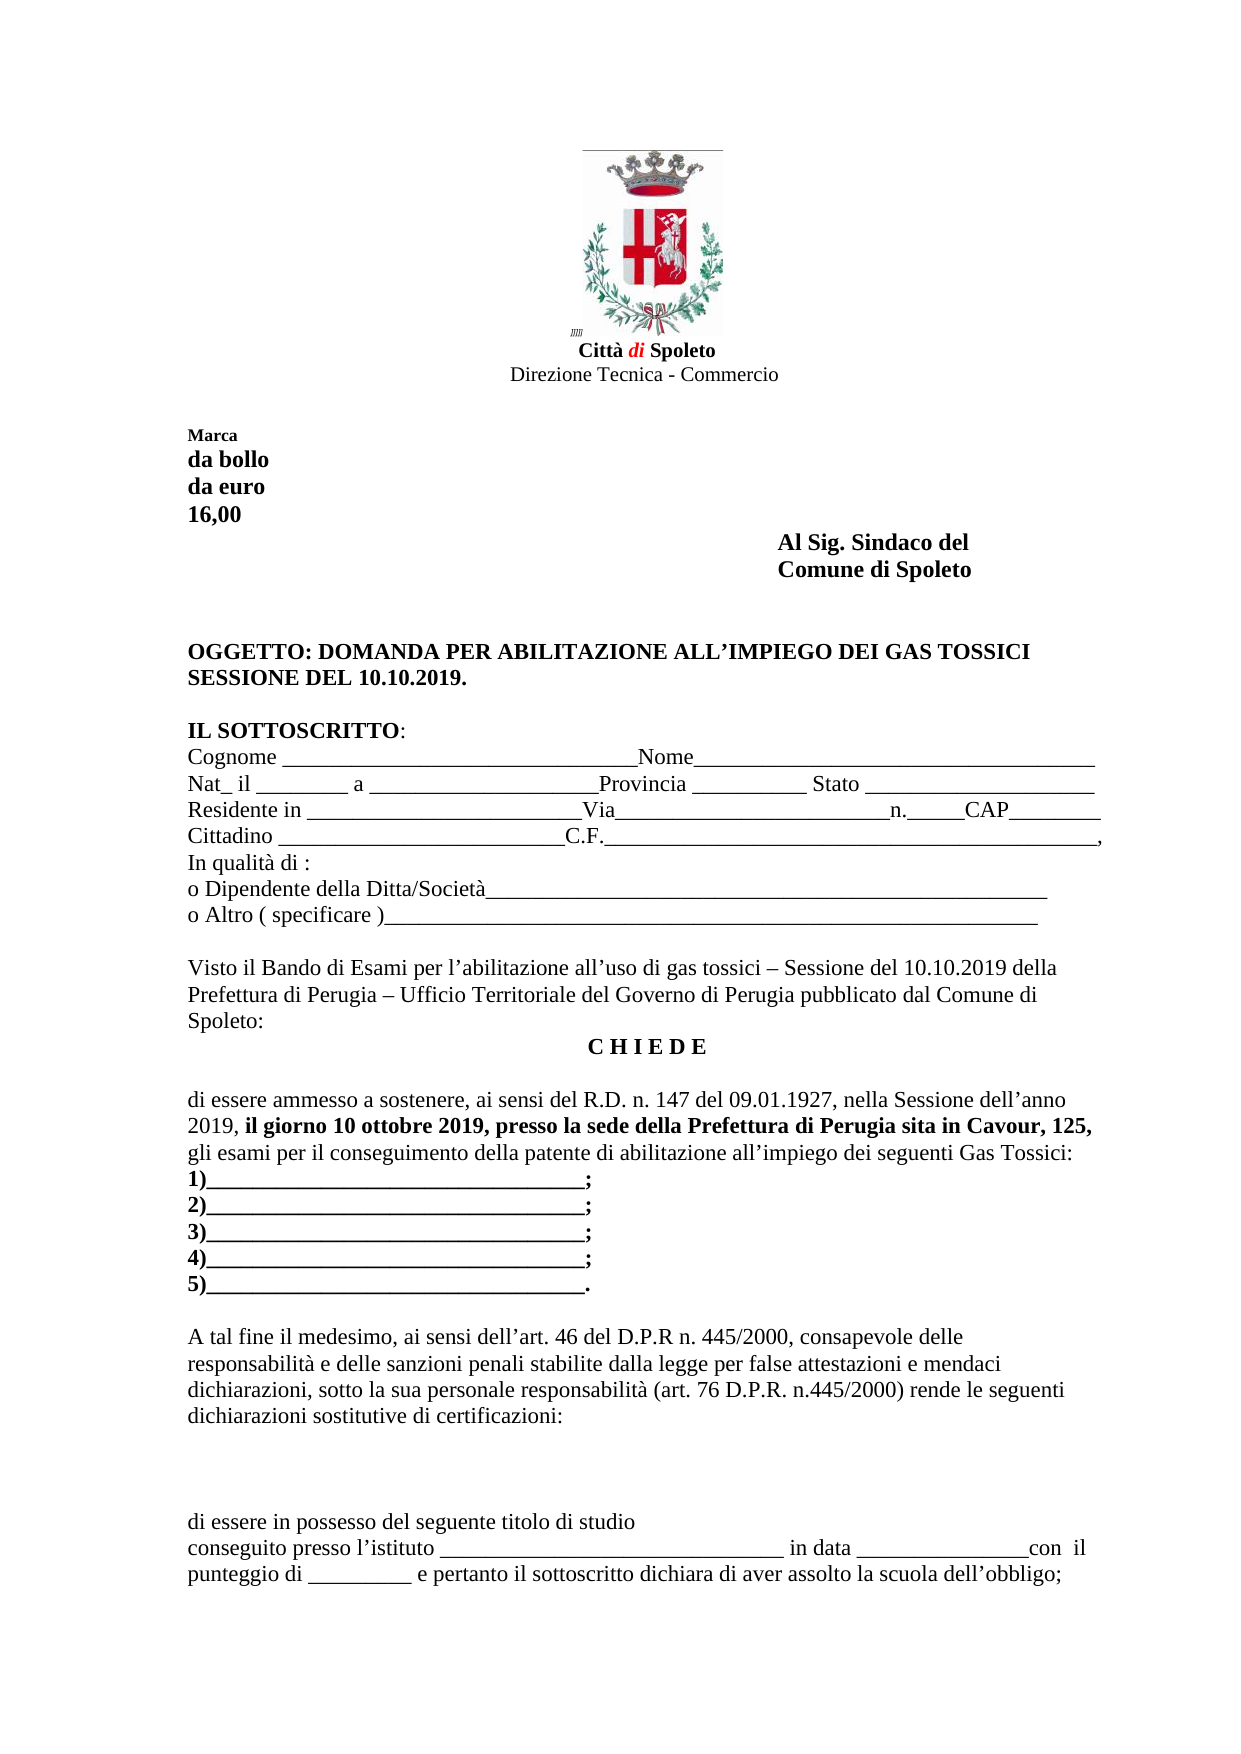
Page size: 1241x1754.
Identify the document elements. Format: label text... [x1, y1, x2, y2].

text 1)_________________________________; [187, 1165, 1106, 1191]
text di essere in possesso del seguente titolo di studio­­­­­­­­­­­­­­­­­­­­ [187, 1508, 1106, 1534]
text Visto il Bando di Esami per l’abilitazione all’uso di gas tossici – Sessione del 10.10.2019 della [187, 954, 1106, 981]
text A tal fine il medesimo, ai sensi dell’art. 46 del D.P.R n. 445/2000, consapevole delle [187, 1323, 1106, 1349]
text Residente in ________________________Via________________________n._____CAP________ [187, 796, 1106, 822]
text responsabilità e delle sanzioni penali stabilite dalla legge per false attestazioni e mendaci [187, 1349, 1106, 1376]
text o Altro ( specificare )_________________________________________________________ [187, 902, 1106, 928]
text OGGETTO: DOMANDA PER ABILITAZIONE ALL’IMPIEGO DEI GAS TOSSICI [187, 638, 1106, 664]
text o Dipendente della Ditta/Società_________________________________________________ [187, 875, 1106, 902]
text Al Sig. Sindaco del [704, 528, 1106, 555]
text ]]]]] [187, 150, 1106, 338]
text di essere ammesso a sostenere, ai sensi del R.D. n. 147 del 09.01.1927, nella Sessione dell’anno 2019, il giorno 10 ottobre 2019, presso la sede della Prefettura di Perugia sita in Cavour, 125, gli esami per il conseguimento della patente di abilitazione all’impiego dei seguenti Gas Tossici: [187, 1086, 1106, 1165]
text 2)_________________________________; [187, 1191, 1106, 1218]
text 5)_________________________________. [187, 1271, 1106, 1297]
text da bollo [187, 445, 1106, 472]
text Comune di Spoleto [704, 555, 1106, 583]
text Marca [187, 424, 1106, 445]
text SESSIONE DEL 10.10.2019. [187, 664, 1106, 691]
text conseguito presso l’istituto ______________________________ in data _______________con il punteggio di _________ e pertanto il sottoscritto dichiara di aver assolto la scuola dell’obbligo; [187, 1534, 1106, 1587]
text dichiarazioni, sotto la sua personale responsabilità (art. 76 D.P.R. n.445/2000) rende le seguenti dichiarazioni sostitutive di certificazioni: [187, 1376, 1106, 1429]
text IL SOTTOSCRITTO: [187, 717, 1106, 743]
text da euro [187, 472, 1106, 500]
text Città di Spoleto [187, 338, 1106, 362]
text Nat_ il ________ a ____________________Provincia __________ Stato ____________________ [187, 770, 1106, 796]
text Prefettura di Perugia – Ufficio Territoriale del Governo di Perugia pubblicato dal Comune di Spoleto: [187, 981, 1106, 1033]
text In qualità di : [187, 849, 1106, 875]
text Direzione Tecnica - Commercio [187, 362, 1106, 386]
text Cittadino _________________________C.F.___________________________________________, [187, 822, 1106, 849]
text 16,00 [187, 500, 1106, 528]
text Cognome _______________________________Nome___________________________________ [187, 743, 1106, 770]
text 4)_________________________________; [187, 1244, 1106, 1271]
text C H I E D E [187, 1033, 1106, 1060]
picture [582, 150, 724, 336]
text 3)_________________________________; [187, 1218, 1106, 1244]
